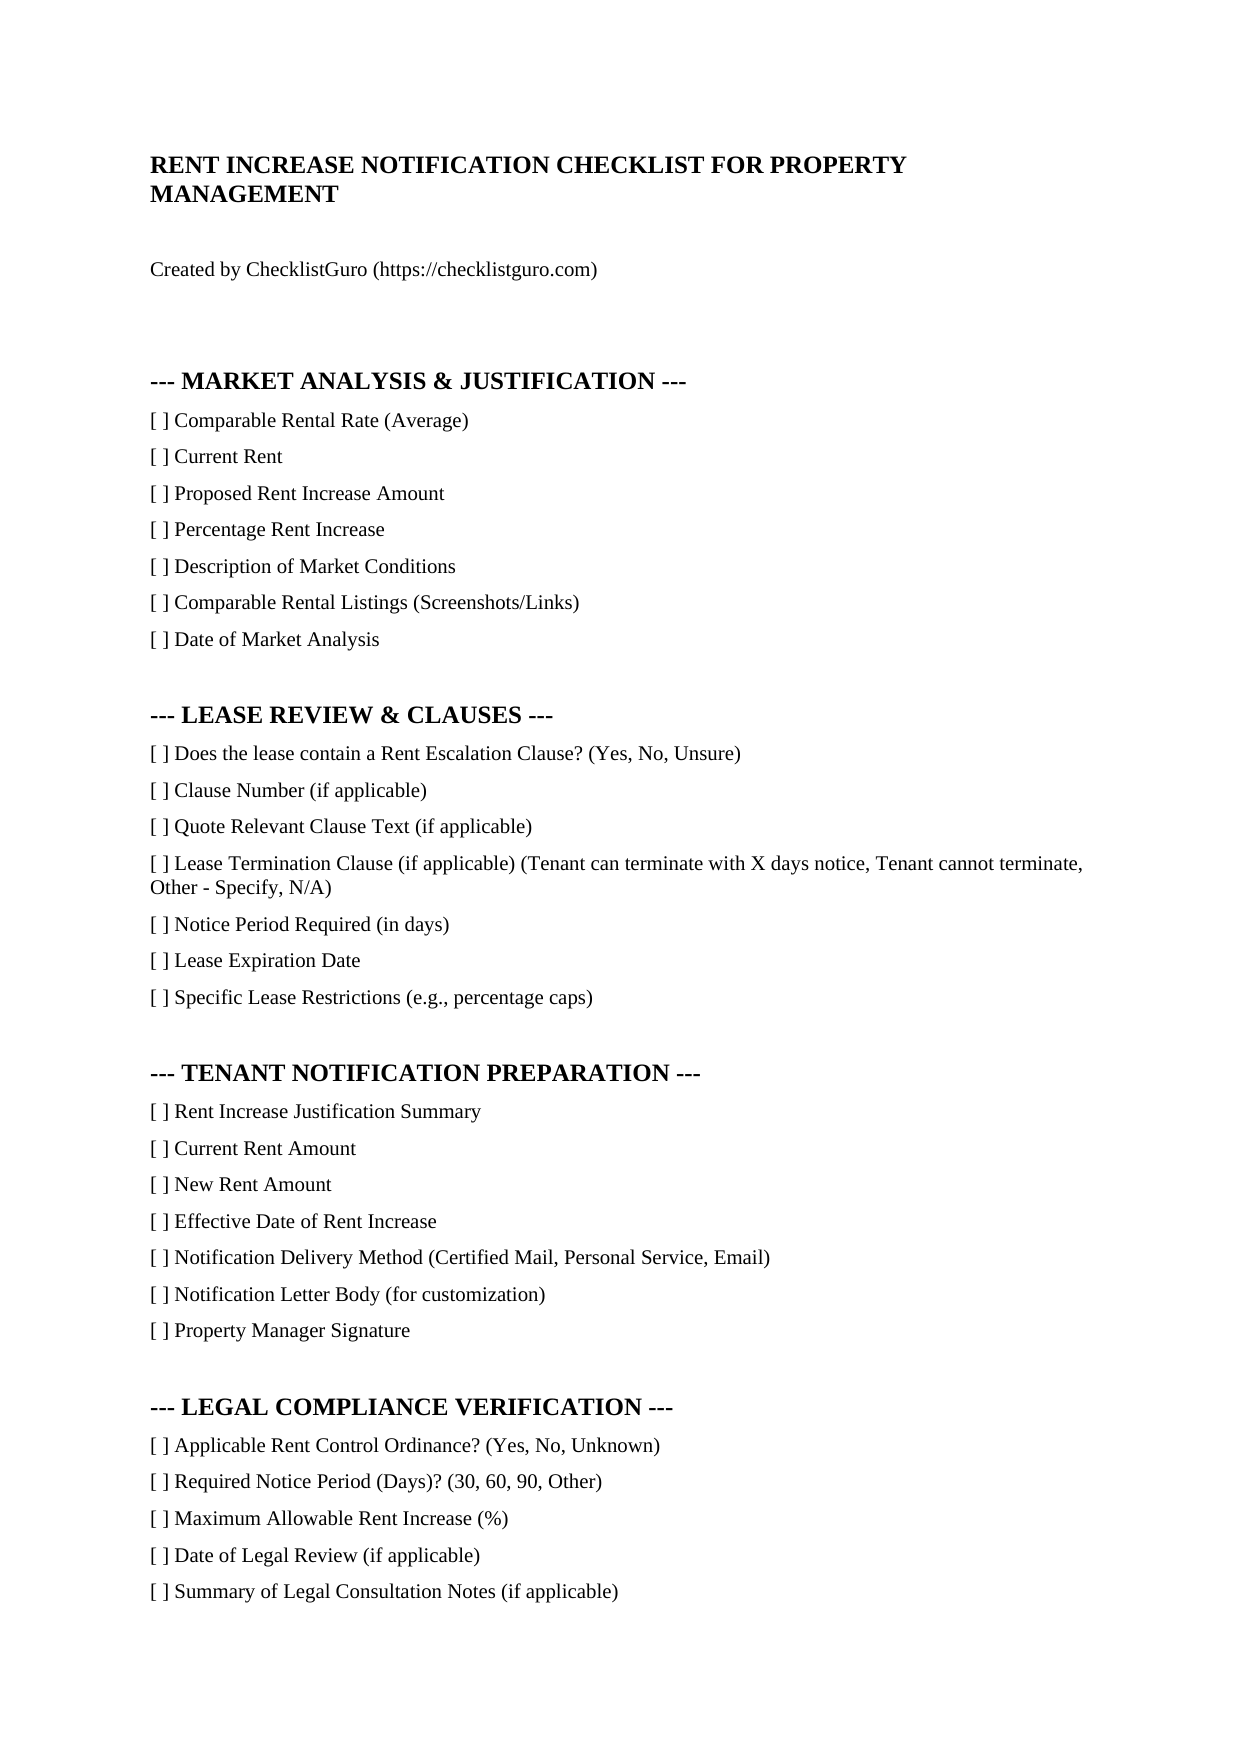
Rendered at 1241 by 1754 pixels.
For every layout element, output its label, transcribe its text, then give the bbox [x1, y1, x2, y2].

text RENT INCREASE NOTIFICATION CHECKLIST FOR PROPERTY MANAGEMENT [150, 150, 1090, 207]
text [ ] Description of Market Conditions [150, 554, 1090, 578]
text [ ] Comparable Rental Rate (Average) [150, 407, 1090, 432]
text --- LEGAL COMPLIANCE VERIFICATION --- [150, 1392, 1090, 1420]
text [ ] Notice Period Required (in days) [150, 912, 1090, 936]
text --- LEASE REVIEW & CLAUSES --- [150, 700, 1090, 729]
text [ ] Required Notice Period (Days)? (30, 60, 90, Other) [150, 1469, 1090, 1493]
text --- MARKET ANALYSIS & JUSTIFICATION --- [150, 366, 1090, 395]
text [ ] Date of Legal Review (if applicable) [150, 1542, 1090, 1567]
text [ ] Applicable Rent Control Ordinance? (Yes, No, Unknown) [150, 1433, 1090, 1457]
text [ ] Date of Market Analysis [150, 627, 1090, 651]
text [ ] Lease Termination Clause (if applicable) (Tenant can terminate with X days notice, Tenant cannot terminate, Other - Specify, N/A) [150, 851, 1090, 899]
text [ ] Notification Delivery Method (Certified Mail, Personal Service, Email) [150, 1245, 1090, 1269]
text [ ] Maximum Allowable Rent Increase (%) [150, 1506, 1090, 1530]
text [ ] Property Manager Signature [150, 1318, 1090, 1342]
text [ ] Percentage Rent Increase [150, 517, 1090, 541]
text [ ] Lease Expiration Date [150, 948, 1090, 972]
text [ ] Comparable Rental Listings (Screenshots/Links) [150, 590, 1090, 614]
text Created by ChecklistGuro (https://checklistguro.com) [150, 257, 1090, 281]
text [ ] New Rent Amount [150, 1172, 1090, 1196]
text [ ] Summary of Legal Consultation Notes (if applicable) [150, 1579, 1090, 1603]
text --- TENANT NOTIFICATION PREPARATION --- [150, 1058, 1090, 1087]
text [ ] Current Rent [150, 444, 1090, 468]
text [ ] Rent Increase Justification Summary [150, 1099, 1090, 1123]
text [ ] Quote Relevant Clause Text (if applicable) [150, 814, 1090, 838]
text [ ] Clause Number (if applicable) [150, 778, 1090, 802]
text [ ] Notification Letter Body (for customization) [150, 1282, 1090, 1306]
text [ ] Specific Lease Restrictions (e.g., percentage caps) [150, 985, 1090, 1009]
text [ ] Does the lease contain a Rent Escalation Clause? (Yes, No, Unsure) [150, 741, 1090, 765]
text [ ] Current Rent Amount [150, 1136, 1090, 1160]
text [ ] Proposed Rent Increase Amount [150, 481, 1090, 505]
text [ ] Effective Date of Rent Increase [150, 1209, 1090, 1233]
